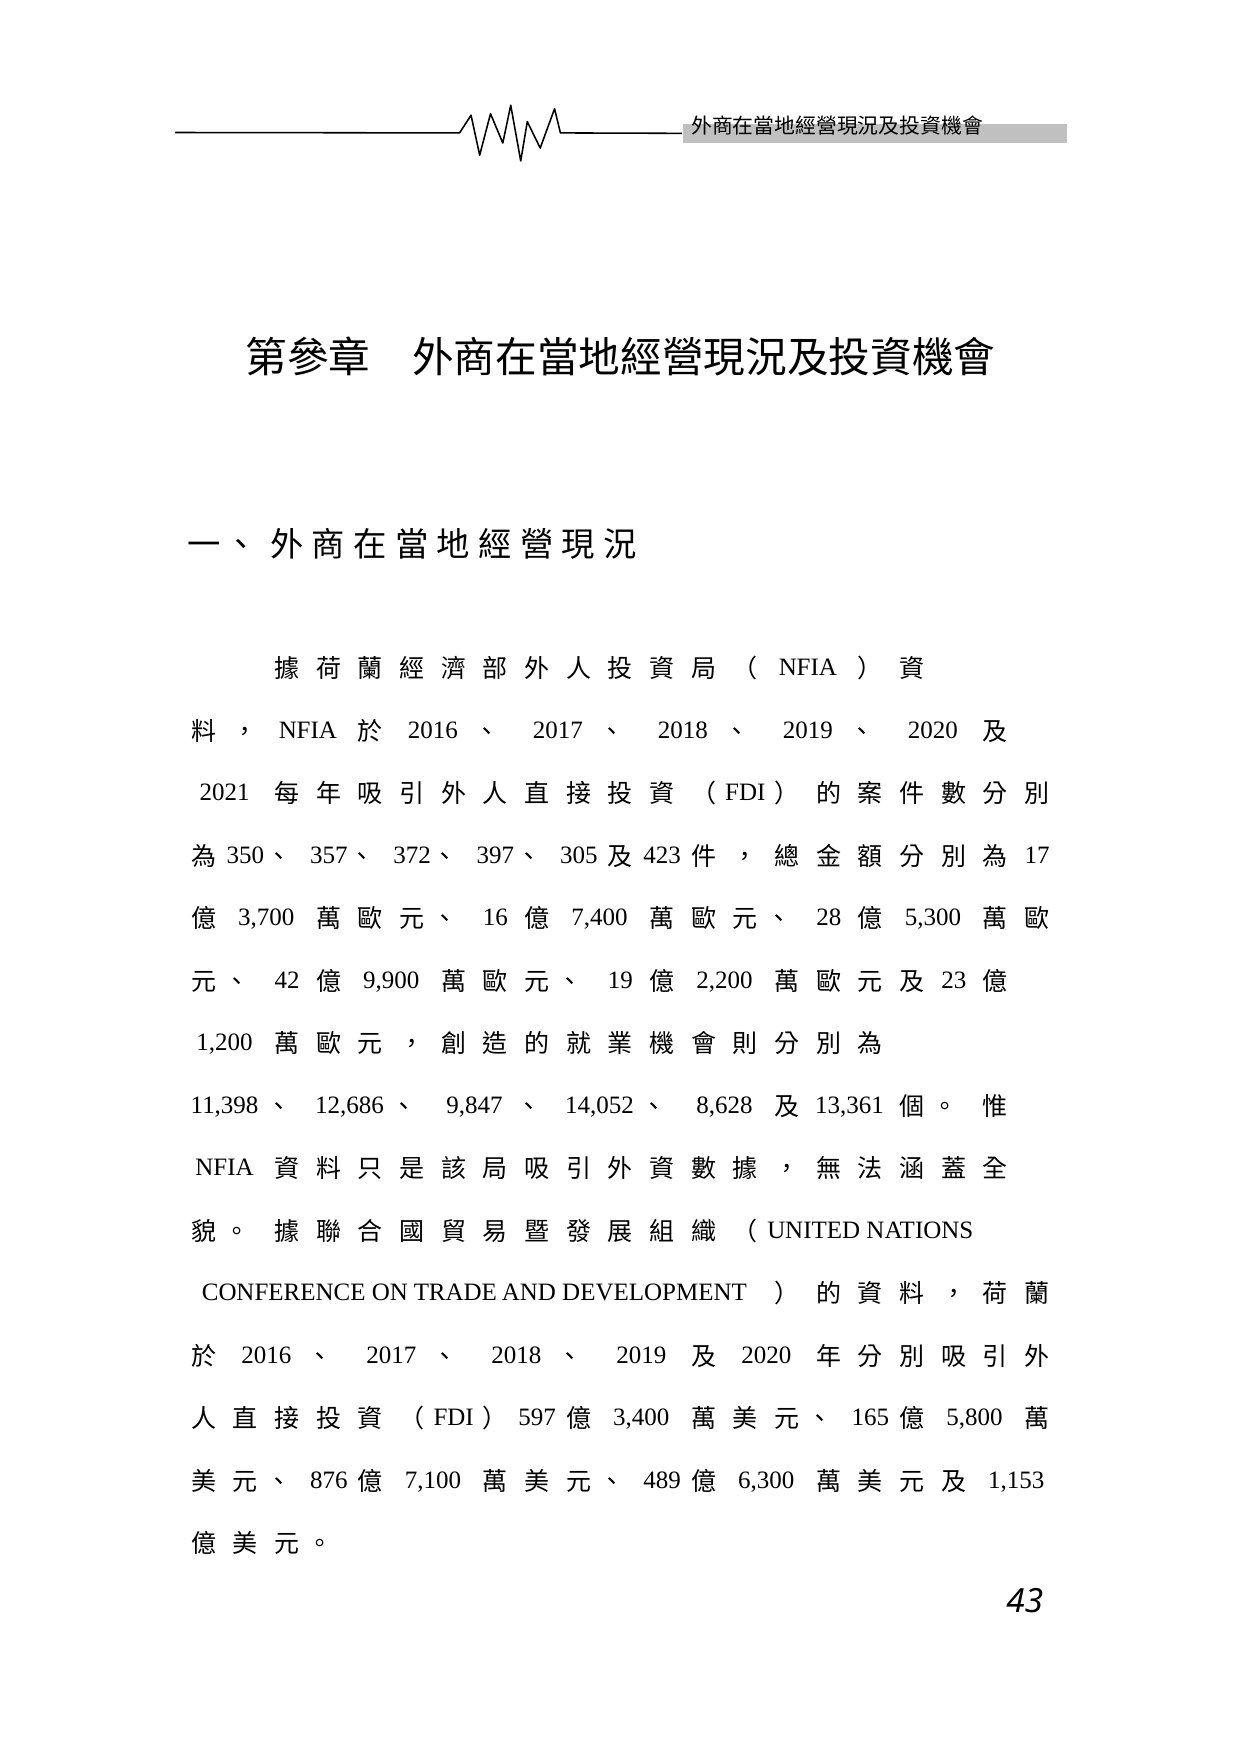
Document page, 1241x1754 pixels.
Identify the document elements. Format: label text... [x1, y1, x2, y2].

text 第參章 外商在當地經營現況及投資機會 [183, 313, 1058, 375]
text 一、外商在當地經營現況 [183, 500, 1058, 563]
text 據荷蘭經濟部外人投資局（NFIA）資料，NFIA於2016、2017、2018、2019、2020及2021每年吸引外人直接投資（FDI）的案件數分別為350、357、372、397、305及423件，總金額分別為17億3,700萬歐元、16億7,400萬歐元、28億5,300萬歐元、42億9,900萬歐元、19億2,200萬歐元及23億1,200萬歐元，創造的就業機會則分別為11,398、12,686、9,847、14,052、8,628及13,361個。惟NFIA資料只是該局吸引外資數據，無法涵蓋全貌。據聯合國貿易暨發展組織（UNITED NATIONS CONFERENCE ON TRADE AND DEVELOPMENT）的資料，荷蘭於2016、2017、2018、2019及2020年分別吸引外人直接投資（FDI）597億3,400萬美元、165億5,800萬美元、876億7,100萬美元、489億6,300萬美元及1,153億美元。 [183, 625, 1058, 1563]
